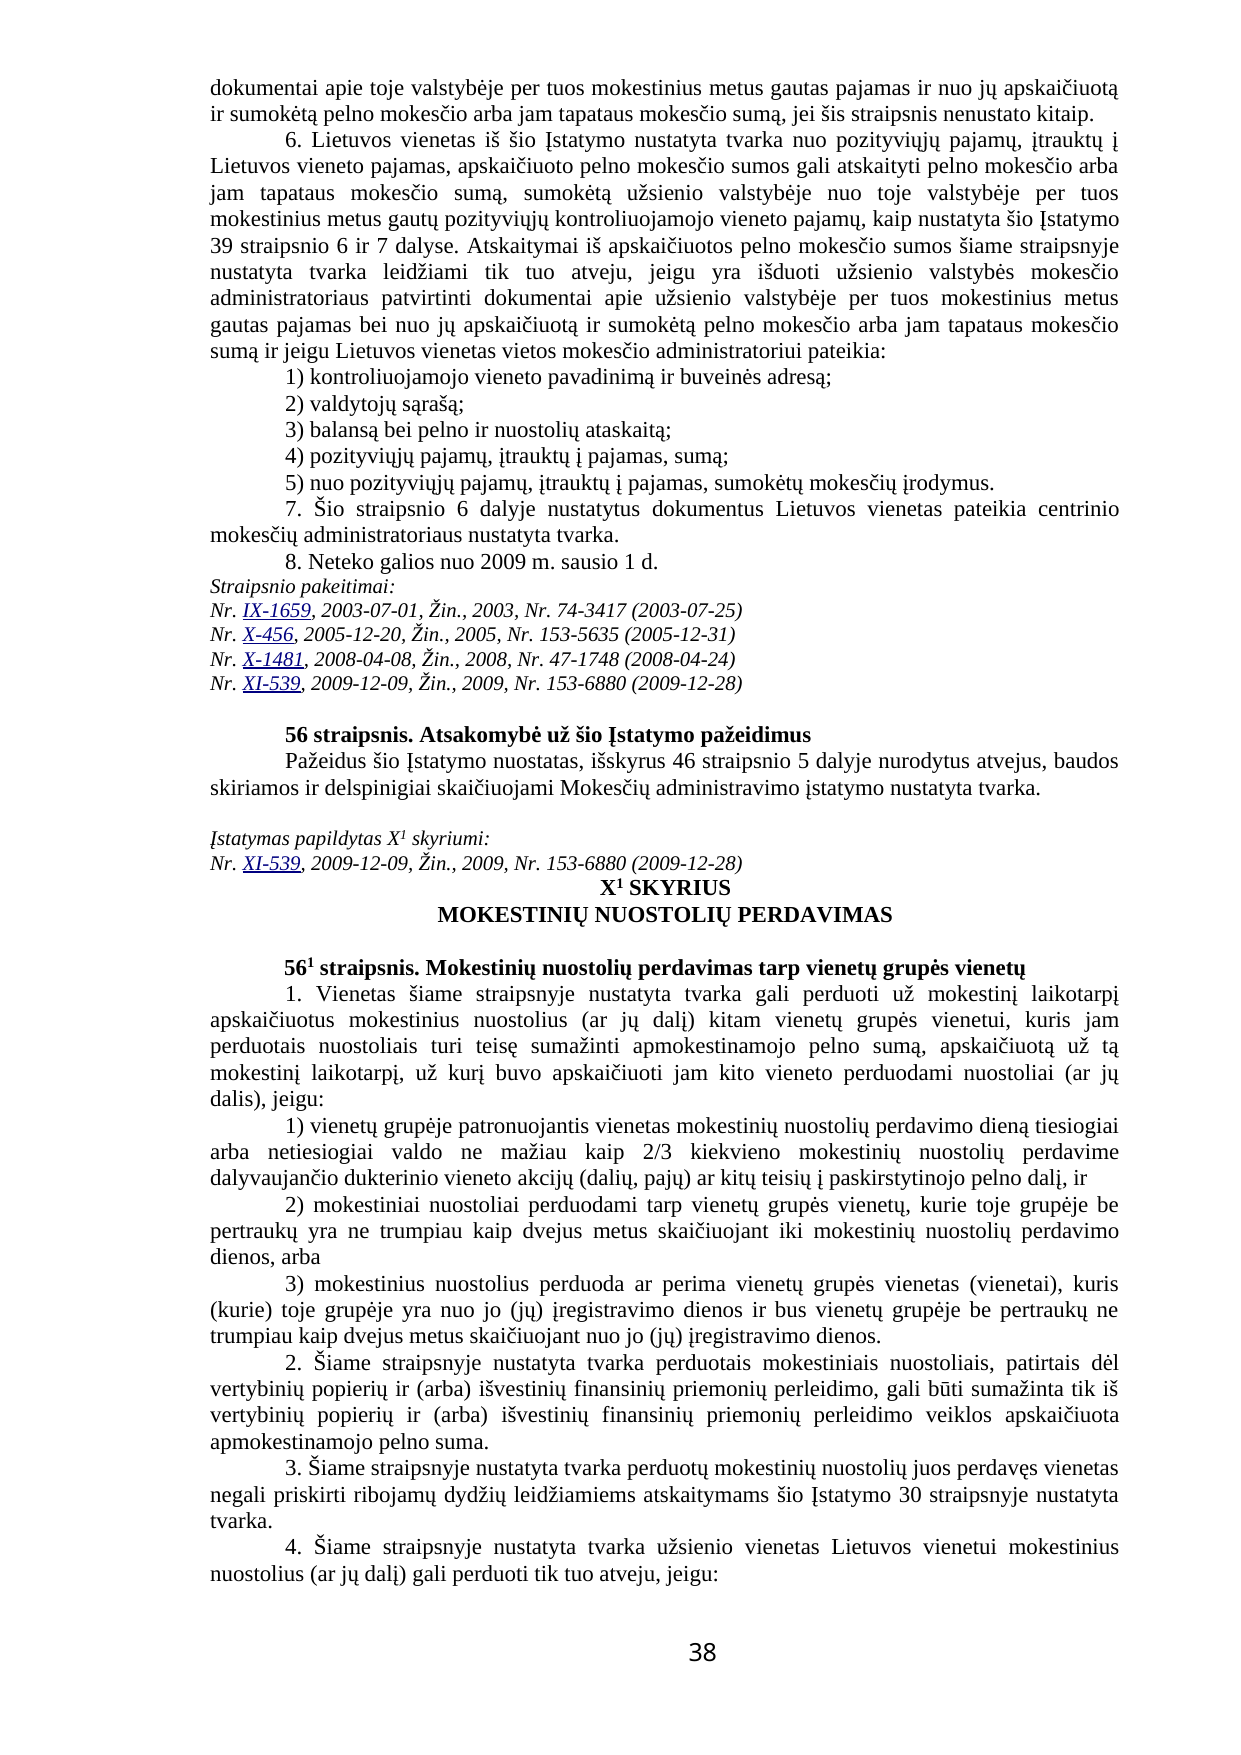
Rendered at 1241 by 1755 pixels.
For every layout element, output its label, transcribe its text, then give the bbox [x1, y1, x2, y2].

text 3) mokestinius nuostolius perduoda ar perima vienetų grupės vienetas (vienetai), kuris (kurie) toje grupėje yra nuo jo (jų) įregistravimo dienos ir bus vienetų grupėje be pertraukų ne trumpiau kaip dvejus metus skaičiuojant nuo jo (jų) įregistravimo dienos. [210, 1270, 1120, 1349]
text 2) valdytojų sąrašą; [210, 390, 1120, 416]
text 2) mokestiniai nuostoliai perduodami tarp vienetų grupės vienetų, kurie toje grupėje be pertraukų yra ne trumpiau kaip dvejus metus skaičiuojant iki mokestinių nuostolių perdavimo dienos, arba [210, 1191, 1120, 1270]
text 7. Šio straipsnio 6 dalyje nustatytus dokumentus Lietuvos vienetas pateikia centrinio mokesčių administratoriaus nustatyta tvarka. [210, 495, 1120, 548]
text Nr. XI-539, 2009-12-09, Žin., 2009, Nr. 153-6880 (2009-12-28) [210, 850, 1120, 874]
text 2. Šiame straipsnyje nustatyta tvarka perduotais mokestiniais nuostoliais, patirtais dėl vertybinių popierių ir (arba) išvestinių finansinių priemonių perleidimo, gali būti sumažinta tik iš vertybinių popierių ir (arba) išvestinių finansinių priemonių perleidimo veiklos apskaičiuota apmokestinamojo pelno suma. [210, 1349, 1120, 1454]
text 3. Šiame straipsnyje nustatyta tvarka perduotų mokestinių nuostolių juos perdavęs vienetas negali priskirti ribojamų dydžių leidžiamiems atskaitymams šio Įstatymo 30 straipsnyje nustatyta tvarka. [210, 1454, 1120, 1533]
text 4) pozityviųjų pajamų, įtrauktų į pajamas, sumą; [210, 442, 1120, 469]
text 56 straipsnis. Atsakomybė už šio Įstatymo pažeidimus [210, 721, 1120, 747]
text Nr. XI-539, 2009-12-09, Žin., 2009, Nr. 153-6880 (2009-12-28) [210, 671, 1120, 694]
text 1) kontroliuojamojo vieneto pavadinimą ir buveinės adresą; [210, 363, 1120, 390]
text 1) vienetų grupėje patronuojantis vienetas mokestinių nuostolių perdavimo dieną tiesiogiai arba netiesiogiai valdo ne mažiau kaip 2/3 kiekvieno mokestinių nuostolių perdavime dalyvaujančio dukterinio vieneto akcijų (dalių, pajų) ar kitų teisių į paskirstytinojo pelno dalį, ir [210, 1112, 1120, 1191]
text 5) nuo pozityviųjų pajamų, įtrauktų į pajamas, sumokėtų mokesčių įrodymus. [210, 469, 1120, 495]
text 8. Neteko galios nuo 2009 m. sausio 1 d. [210, 548, 1120, 574]
text 561 straipsnis. Mokestinių nuostolių perdavimas tarp vienetų grupės vienetų [284, 953, 1120, 980]
text 3) balansą bei pelno ir nuostolių ataskaitą; [210, 416, 1120, 442]
text Nr. X-456, 2005-12-20, Žin., 2005, Nr. 153-5635 (2005-12-31) [210, 622, 1120, 646]
text 4. Šiame straipsnyje nustatyta tvarka užsienio vienetas Lietuvos vienetui mokestinius nuostolius (ar jų dalį) gali perduoti tik tuo atveju, jeigu: [210, 1533, 1120, 1586]
text 6. Lietuvos vienetas iš šio Įstatymo nustatyta tvarka nuo pozityviųjų pajamų, įtrauktų į Lietuvos vieneto pajamas, apskaičiuoto pelno mokesčio sumos gali atskaityti pelno mokesčio arba jam tapataus mokesčio sumą, sumokėtą užsienio valstybėje nuo toje valstybėje per tuos mokestinius metus gautų pozityviųjų kontroliuojamojo vieneto pajamų, kaip nustatyta šio Įstatymo 39 straipsnio 6 ir 7 dalyse. Atskaitymai iš apskaičiuotos pelno mokesčio sumos šiame straipsnyje nustatyta tvarka leidžiami tik tuo atveju, jeigu yra išduoti užsienio valstybės mokesčio administratoriaus patvirtinti dokumentai apie užsienio valstybėje per tuos mokestinius metus gautas pajamas bei nuo jų apskaičiuotą ir sumokėtą pelno mokesčio arba jam tapataus mokesčio sumą ir jeigu Lietuvos vienetas vietos mokesčio administratoriui pateikia: [210, 126, 1120, 363]
text dokumentai apie toje valstybėje per tuos mokestinius metus gautas pajamas ir nuo jų apskaičiuotą ir sumokėtą pelno mokesčio arba jam tapataus mokesčio sumą, jei šis straipsnis nenustato kitaip. [210, 73, 1120, 126]
text Nr. X-1481, 2008-04-08, Žin., 2008, Nr. 47-1748 (2008-04-24) [210, 646, 1120, 671]
text X1 SKYRIUS [210, 874, 1120, 901]
text Straipsnio pakeitimai: [210, 574, 1120, 598]
text 1. Vienetas šiame straipsnyje nustatyta tvarka gali perduoti už mokestinį laikotarpį apskaičiuotus mokestinius nuostolius (ar jų dalį) kitam vienetų grupės vienetui, kuris jam perduotais nuostoliais turi teisę sumažinti apmokestinamojo pelno sumą, apskaičiuotą už tą mokestinį laikotarpį, už kurį buvo apskaičiuoti jam kito vieneto perduodami nuostoliai (ar jų dalis), jeigu: [210, 980, 1120, 1112]
text Įstatymas papildytas X1 skyriumi: [210, 826, 1120, 850]
text Pažeidus šio Įstatymo nuostatas, išskyrus 46 straipsnio 5 dalyje nurodytus atvejus, baudos skiriamos ir delspinigiai skaičiuojami Mokesčių administravimo įstatymo nustatyta tvarka. [210, 747, 1120, 800]
text MOKESTINIŲ NUOSTOLIŲ PERDAVIMAS [210, 901, 1120, 927]
text Nr. IX-1659, 2003-07-01, Žin., 2003, Nr. 74-3417 (2003-07-25) [210, 598, 1120, 622]
